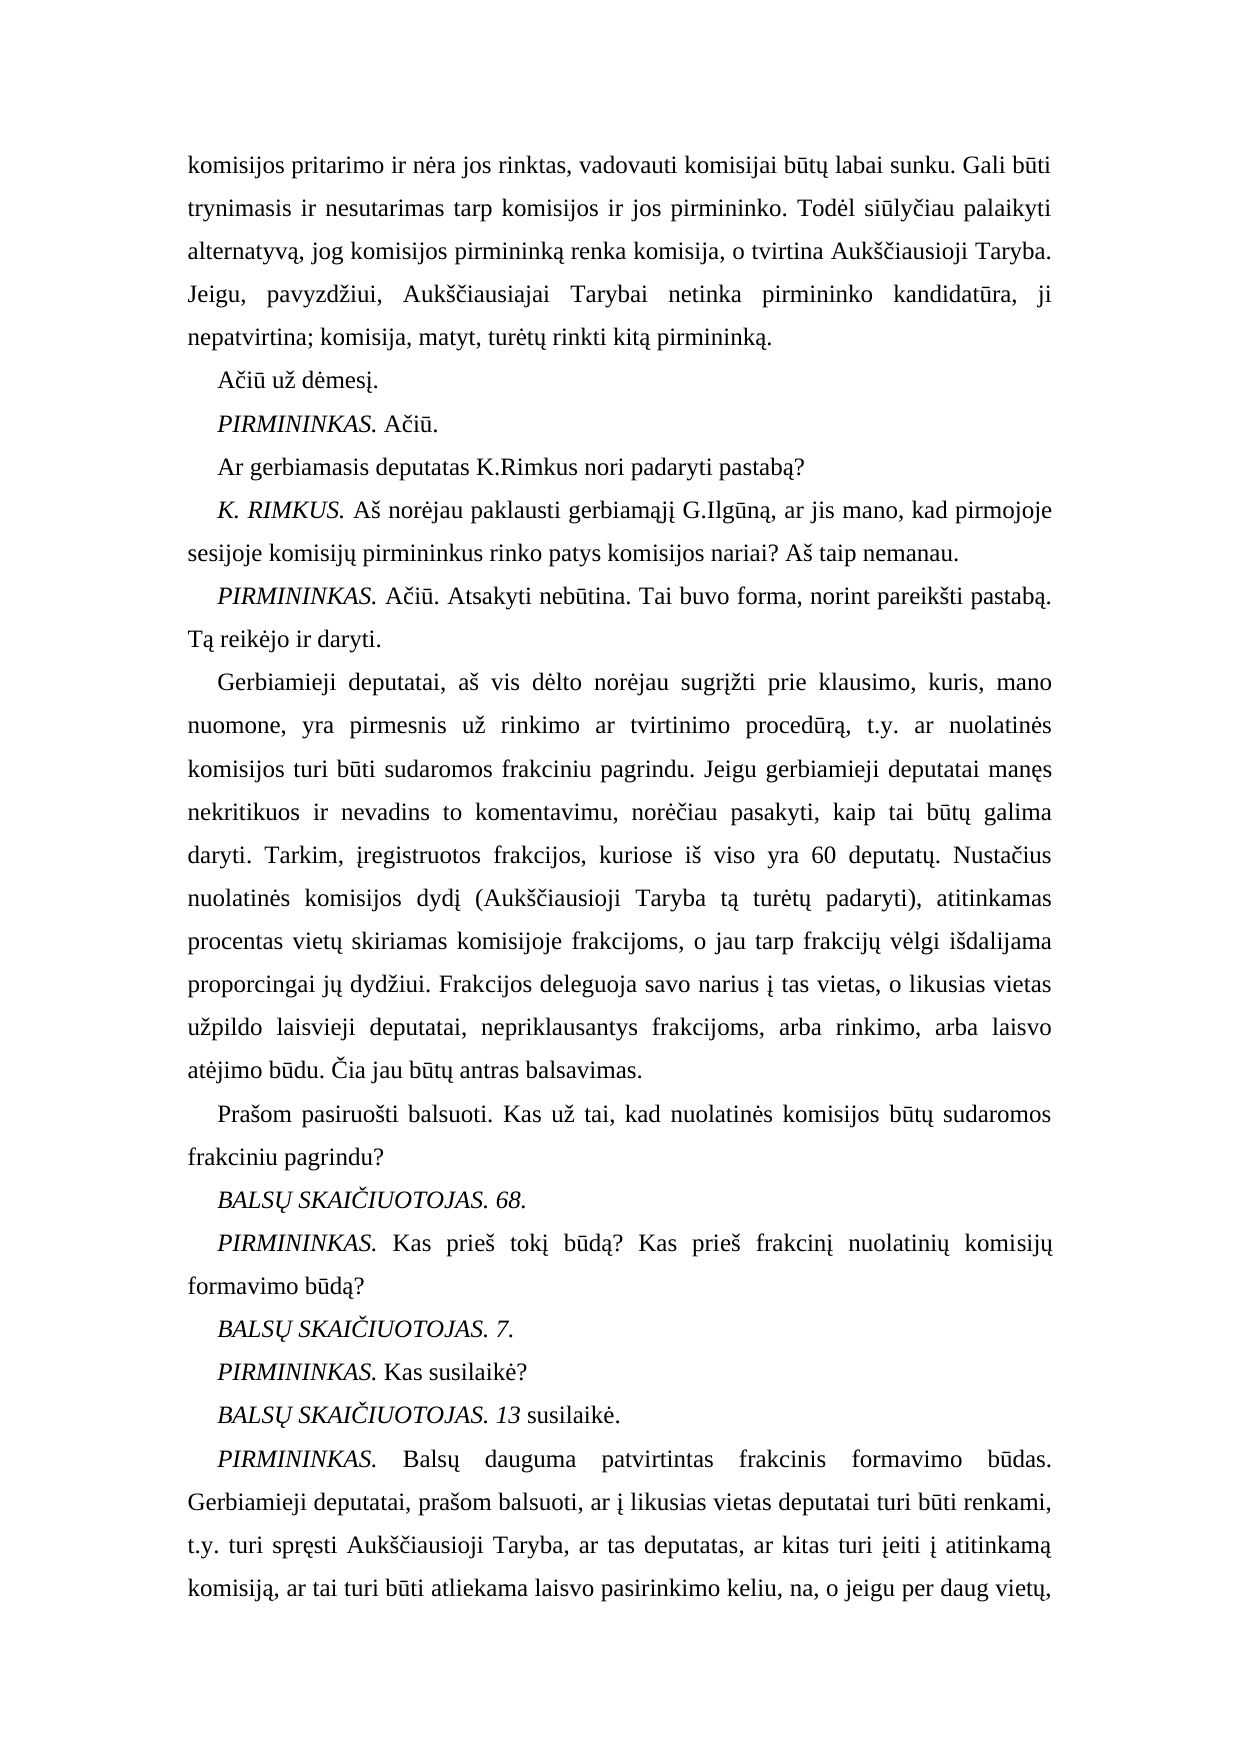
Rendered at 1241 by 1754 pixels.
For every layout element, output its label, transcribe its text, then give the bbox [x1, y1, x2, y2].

text Gerbiamieji deputatai, aš vis dėlto norėjau sugrįžti prie klausimo, kuris, mano nuomone, yra pirmesnis už rinkimo ar tvirtinimo procedūrą, t.y. ar nuolatinės komisijos turi būti sudaromos frakciniu pagrindu. Jeigu gerbiamieji deputatai manęs nekritikuos ir nevadins to komentavimu, norėčiau pasakyti, kaip tai būtų galima daryti. Tarkim, įregistruotos frakcijos, kuriose iš viso yra 60 deputatų. Nustačius nuolatinės komisijos dydį (Aukščiausioji Taryba tą turėtų padaryti), atitinkamas procentas vietų skiriamas komisijoje frakcijoms, o jau tarp frakcijų vėlgi išdalijama proporcingai jų dydžiui. Frak­cijos deleguoja savo narius į tas vietas, o likusias vietas užpildo laisvieji deputatai, nepriklausantys frakcijoms, arba rinkimo, arba laisvo atėjimo būdu. Čia jau būtų antras balsavimas. [187, 667, 1053, 1084]
text Ar gerbiamasis deputatas K.Rimkus nori padaryti pastabą? [187, 452, 1053, 481]
text PIRMININKAS. Balsų dauguma patvirtintas frakcinis formavimo būdas. Gerbiamieji deputatai, prašom balsuoti, ar į likusias vietas deputatai turi būti renkami, t.y. turi spręsti Aukščiausioji Taryba, ar tas deputatas, ar kitas turi įeiti į atitinkamą komisiją, ar tai turi būti atliekama laisvo pasirinkimo keliu, na, o jeigu per daug vietų, [187, 1444, 1053, 1602]
text PIRMININKAS. Kas susilaikė? [187, 1357, 1053, 1386]
text BALSŲ SKAIČIUOTOJAS. 68. [187, 1185, 1053, 1214]
text K. RIMKUS. Aš norėjau paklausti gerbiamąjį G.Ilgūną, ar jis mano, kad pirmojoje sesijoje komisijų pirmininkus rinko patys komisijos nariai? Aš taip nemanau. [187, 495, 1053, 567]
text Prašom pasiruošti balsuoti. Kas už tai, kad nuolatinės komisijos būtų sudaromos frakciniu pagrindu? [187, 1099, 1053, 1171]
text BALSŲ SKAIČIUOTOJAS. 7. [187, 1314, 1053, 1343]
text PIRMININKAS. Ačiū. Atsakyti nebūtina. Tai buvo forma, norint pareikšti pastabą. Tą reikėjo ir daryti. [187, 581, 1053, 653]
text PIRMININKAS. Kas prieš tokį būdą? Kas prieš frakcinį nuolatinių komi­sijų formavimo būdą? [187, 1228, 1053, 1300]
text BALSŲ SKAIČIUOTOJAS. 13 susilaikė. [187, 1401, 1053, 1429]
text Ačiū už dėmesį. [187, 366, 1053, 394]
text PIRMININKAS. Ačiū. [187, 409, 1053, 437]
text komisijos pritarimo ir nėra jos rinktas, vadovauti komisijai būtų labai sunku. Gali būti trynimasis ir nesutarimas tarp komisijos ir jos pirmininko. Todėl siūlyčiau palaikyti alternatyvą, jog komisijos pirmininką renka komisija, o tvirtina Aukščiausioji Taryba. Jeigu, pavyzdžiui, Aukščiausiajai Tarybai netinka pirmininko kandidatūra, ji nepatvirtina; komisija, matyt, turėtų rinkti kitą pirmininką. [187, 150, 1053, 351]
